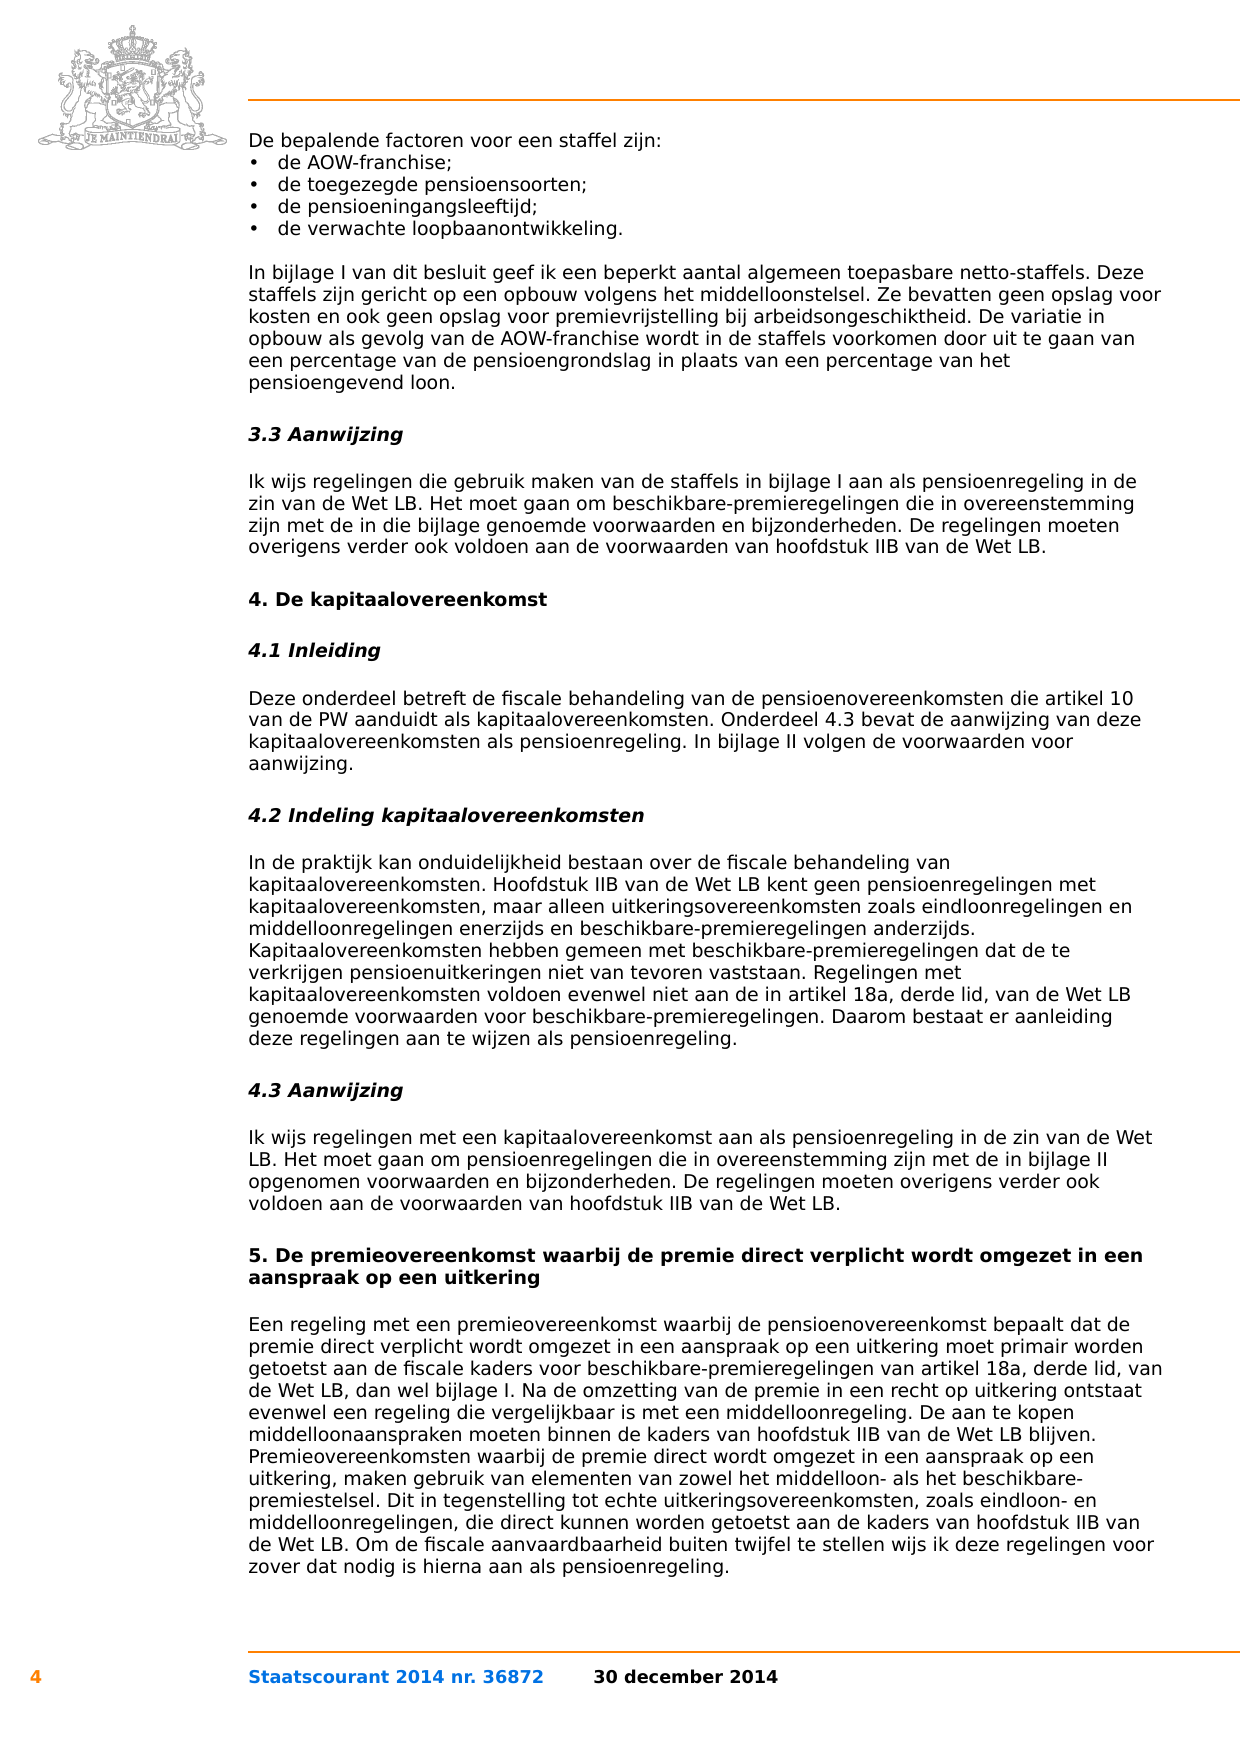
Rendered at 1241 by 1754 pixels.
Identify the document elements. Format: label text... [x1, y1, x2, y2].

text Ik wijs regelingen met een kapitaalovereenkomst aan als pensioenregeling in de zin van de Wet LB. Het moet gaan om pensioenregelingen die in overeenstemming zijn met de in bijlage II opgenomen voorwaarden en bijzonderheden. De regelingen moeten overigens verder ook voldoen aan de voorwaarden van hoofdstuk IIB van de Wet LB. [248, 1127, 1163, 1215]
text • de verwachte loopbaanontwikkeling. [248, 218, 1163, 240]
text In bijlage I van dit besluit geef ik een beperkt aantal algemeen toepasbare netto-staffels. Deze staffels zijn gericht op een opbouw volgens het middelloonstelsel. Ze bevatten geen opslag voor kosten en ook geen opslag voor premievrijstelling bij arbeidsongeschiktheid. De variatie in opbouw als gevolg van de AOW-franchise wordt in de staffels voorkomen door uit te gaan van een percentage van de pensioengrondslag in plaats van een percentage van het pensioengevend loon. [248, 262, 1163, 393]
subtitle 4.3 Aanwijzing [248, 1080, 1163, 1102]
text Een regeling met een premieovereenkomst waarbij de pensioenovereenkomst bepaalt dat de premie direct verplicht wordt omgezet in een aanspraak op een uitkering moet primair worden getoetst aan de fiscale kaders voor beschikbare-premieregelingen van artikel 18a, derde lid, van de Wet LB, dan wel bijlage I. Na de omzetting van de premie in een recht op uitkering ontstaat evenwel een regeling die vergelijkbaar is met een middelloonregeling. De aan te kopen middelloonaanspraken moeten binnen de kaders van hoofdstuk IIB van de Wet LB blijven. Premieovereenkomsten waarbij de premie direct wordt omgezet in een aanspraak op een uitkering, maken gebruik van elementen van zowel het middelloon- als het beschikbare-premiestelsel. Dit in tegenstelling tot echte uitkeringsovereenkomsten, zoals eindloon- en middelloonregelingen, die direct kunnen worden getoetst aan de kaders van hoofdstuk IIB van de Wet LB. Om de fiscale aanvaardbaarheid buiten twijfel te stellen wijs ik deze regelingen voor zover dat nodig is hierna aan als pensioenregeling. [248, 1314, 1163, 1578]
subtitle 5. De premieovereenkomst waarbij de premie direct verplicht wordt omgezet in een aanspraak op een uitkering [248, 1245, 1163, 1289]
text De bepalende factoren voor een staffel zijn: [248, 130, 1163, 152]
subtitle 4.1 Inleiding [248, 640, 1163, 662]
text • de AOW-franchise; [248, 152, 1163, 174]
text In de praktijk kan onduidelijkheid bestaan over de fiscale behandeling van kapitaalovereenkomsten. Hoofdstuk IIB van de Wet LB kent geen pensioenregelingen met kapitaalovereenkomsten, maar alleen uitkeringsovereenkomsten zoals eindloonregelingen en middelloonregelingen enerzijds en beschikbare-premieregelingen anderzijds. Kapitaalovereenkomsten hebben gemeen met beschikbare-premieregelingen dat de te verkrijgen pensioenuitkeringen niet van tevoren vaststaan. Regelingen met kapitaalovereenkomsten voldoen evenwel niet aan de in artikel 18a, derde lid, van de Wet LB genoemde voorwaarden voor beschikbare-premieregelingen. Daarom bestaat er aanleiding deze regelingen aan te wijzen als pensioenregeling. [248, 852, 1163, 1050]
picture [38, 25, 227, 150]
subtitle 3.3 Aanwijzing [248, 423, 1163, 446]
text Ik wijs regelingen die gebruik maken van de staffels in bijlage I aan als pensioenregeling in de zin van de Wet LB. Het moet gaan om beschikbare-premieregelingen die in overeenstemming zijn met de in die bijlage genoemde voorwaarden en bijzonderheden. De regelingen moeten overigens verder ook voldoen aan de voorwaarden van hoofdstuk IIB van de Wet LB. [248, 471, 1163, 558]
subtitle 4.2 Indeling kapitaalovereenkomsten [248, 805, 1163, 827]
text • de pensioeningangsleeftijd; [248, 196, 1163, 218]
text Deze onderdeel betreft de fiscale behandeling van de pensioenovereenkomsten die artikel 10 van de PW aanduidt als kapitaalovereenkomsten. Onderdeel 4.3 bevat de aanwijzing van deze kapitaalovereenkomsten als pensioenregeling. In bijlage II volgen de voorwaarden voor aanwijzing. [248, 687, 1163, 775]
subtitle 4. De kapitaalovereenkomst [248, 588, 1163, 610]
text • de toegezegde pensioensoorten; [248, 174, 1163, 196]
